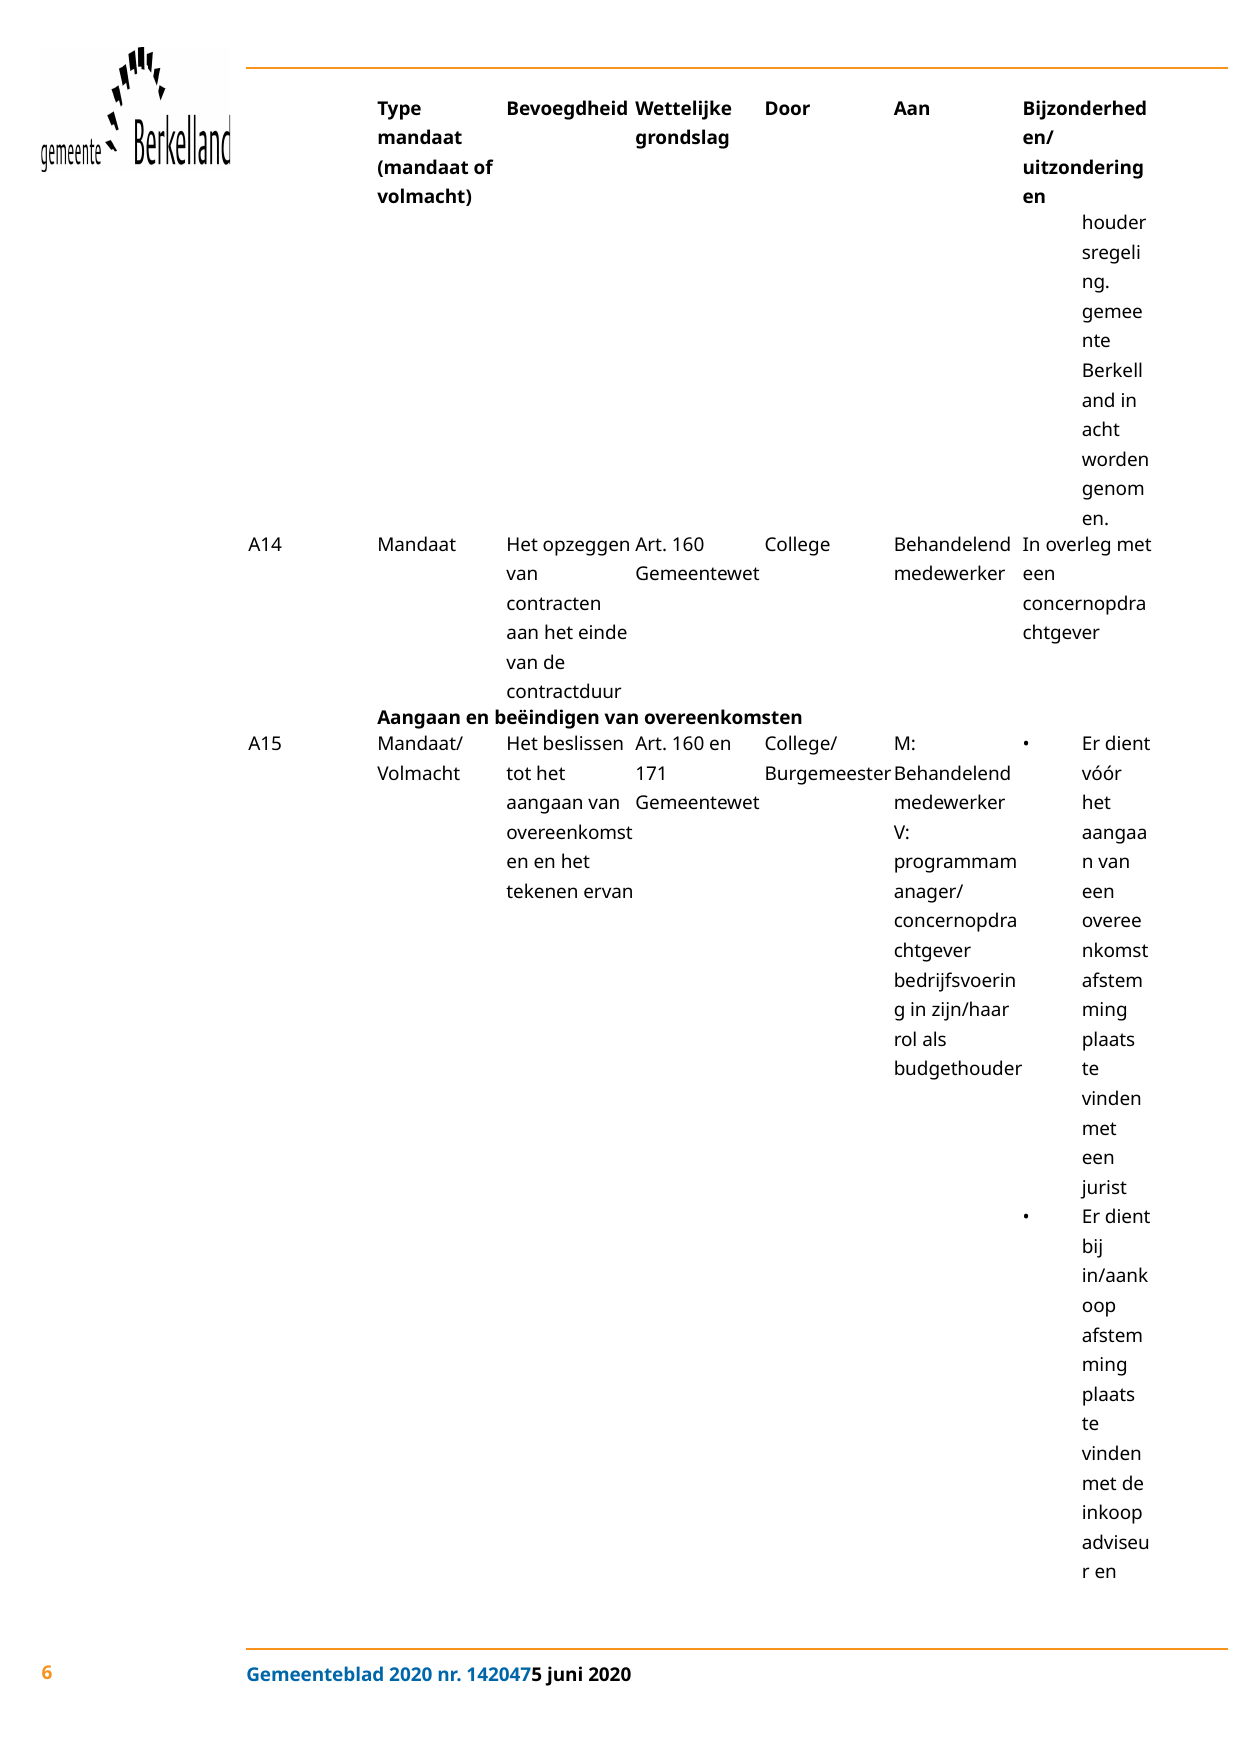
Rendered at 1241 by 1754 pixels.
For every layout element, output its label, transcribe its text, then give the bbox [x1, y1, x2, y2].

table_cell Art. 160 Gemeentewet [635, 531, 764, 704]
table_header [248, 95, 377, 209]
table_cell Art. 160 en 171 Gemeentewet [635, 730, 764, 1584]
table_cell Mandaat [377, 531, 506, 704]
table_header Bevoegdheid [506, 95, 635, 209]
table_cell A15 [248, 730, 377, 1584]
table_cell College [764, 531, 893, 704]
table_header Door [764, 95, 893, 209]
table_header Aan [894, 95, 1022, 209]
table_cell Het beslissen tot het aangaan van overeenkomsten en het tekenen ervan [506, 730, 635, 1584]
table_cell [635, 209, 764, 531]
table_cell College/Burgemeester [764, 730, 893, 1584]
table_cell Het opzeggen van contracten aan het einde van de contractduur [506, 531, 635, 704]
picture [41, 47, 231, 172]
table_cell Mandaat/Volmacht [377, 730, 506, 1584]
table_cell houdersregeling. gemeente Berkelland in acht worden genomen. [1023, 209, 1152, 531]
table_cell [377, 209, 506, 531]
table_cell A14 [248, 531, 377, 704]
table_cell [894, 209, 1022, 531]
table_header Bijzonderheden/ uitzonderingen [1023, 95, 1152, 209]
table_cell [248, 209, 377, 531]
table_cell [764, 209, 893, 531]
table_cell M: Behandelend medewerker V: programmamanager/ concernopdrachtgever bedrijfsvoering in zijn/haar rol als budgethouder [894, 730, 1022, 1584]
table_header Type mandaat (mandaat of volmacht) [377, 95, 506, 209]
table_cell In overleg met een concernopdrachtgever [1023, 531, 1152, 704]
table_header Wettelijke grondslag [635, 95, 764, 209]
table_cell Behandelend medewerker [894, 531, 1022, 704]
table_cell [248, 705, 377, 730]
table_cell Aangaan en beëindigen van overeenkomsten [377, 705, 1152, 730]
table_cell Er dient vóór het aangaan van een overeenkomst afstemming plaats te vinden met een jurist Er dient bij in/aankoop afstemming plaats te vinden met de inkoopadviseur en [1023, 730, 1152, 1584]
table_cell [506, 209, 635, 531]
